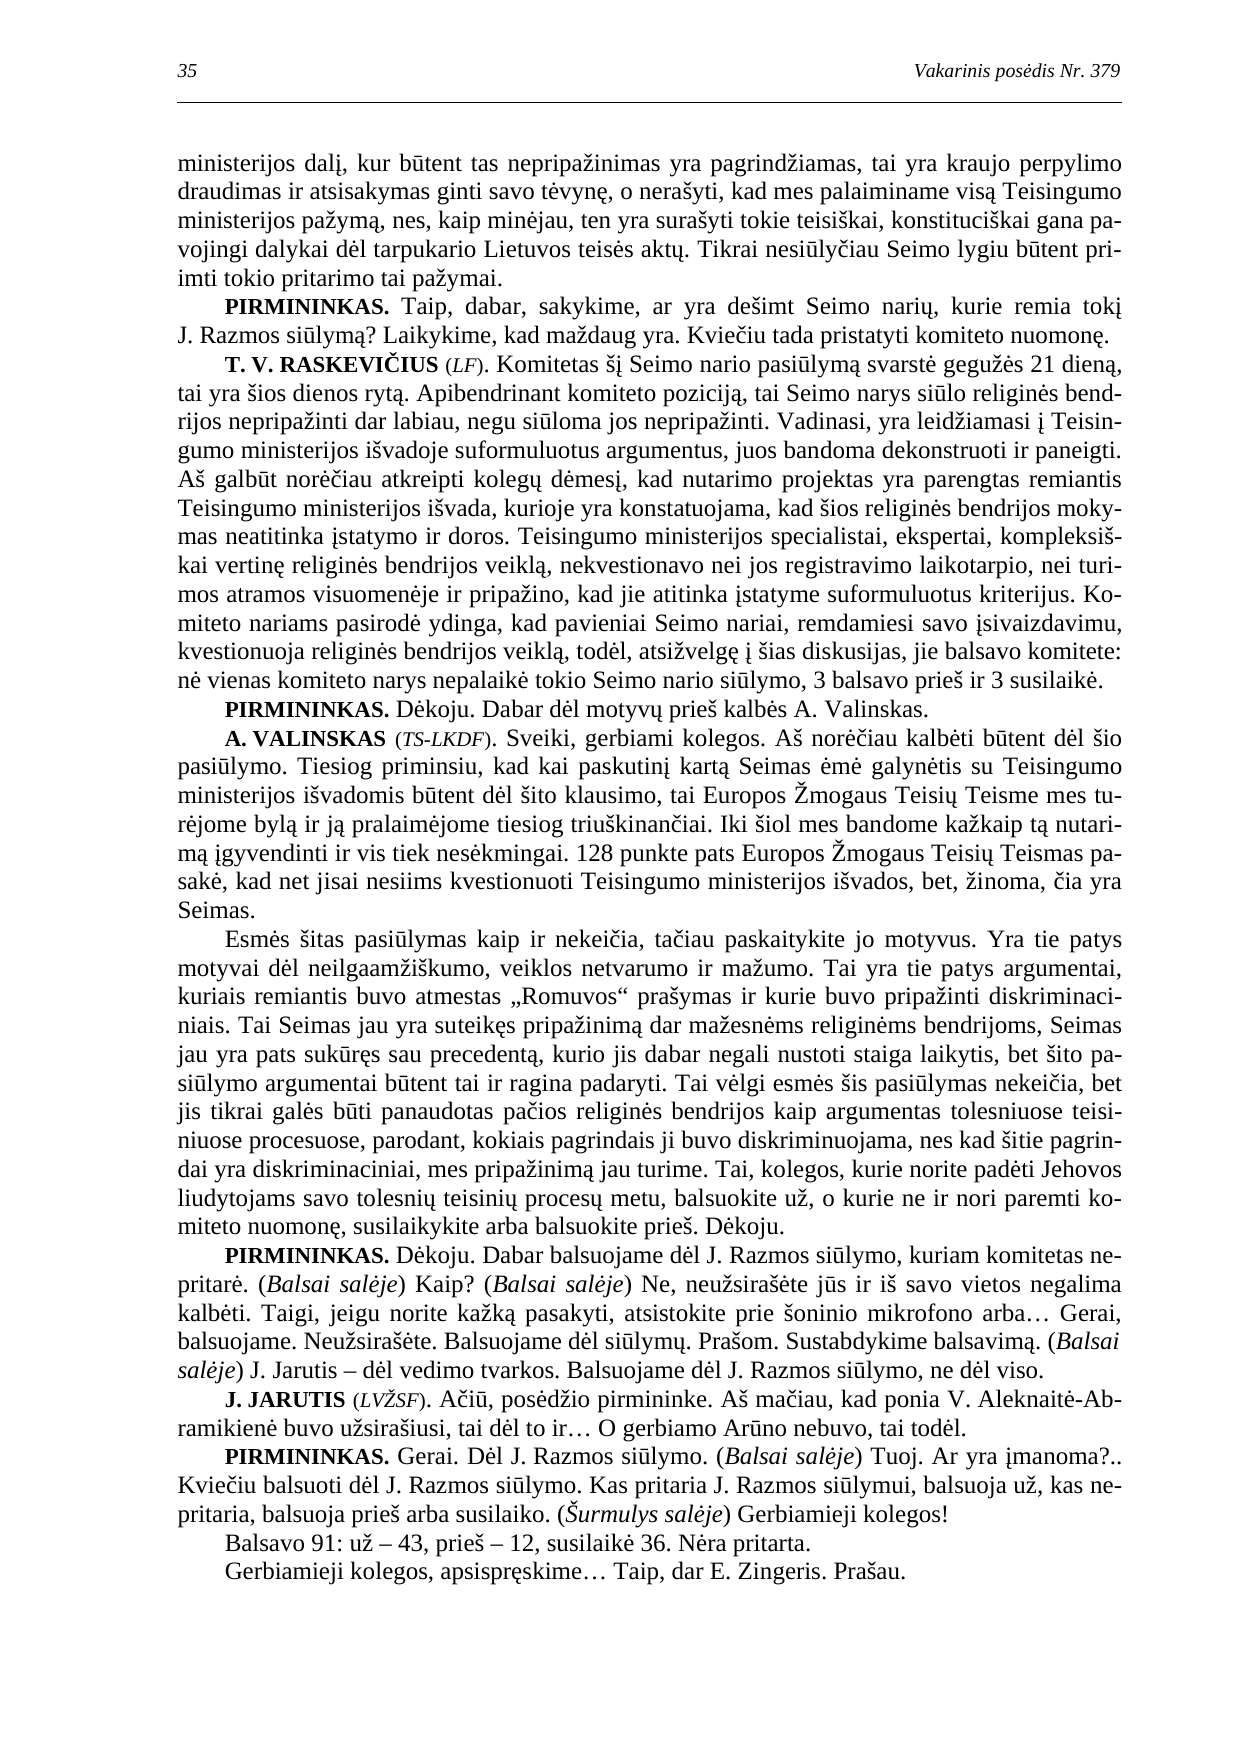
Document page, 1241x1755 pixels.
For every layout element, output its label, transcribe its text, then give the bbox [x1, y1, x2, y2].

text Ger­bia­mie­ji ko­le­gos, ap­si­spręs­ki­me… Taip, dar E. Zin­ge­ris. Pra­šau. [177, 1556, 1122, 1585]
text T. V. RASKEVIČIUS (LF). Ko­mi­te­tas šį Sei­mo na­rio pa­siū­ly­mą svars­tė ge­gu­žės 21 die­ną, tai yra šios die­nos ry­tą. Api­ben­dri­nant ko­mi­te­to po­zi­ci­ją, tai Sei­mo na­rys siū­lo re­li­gi­nės ben­d­ri­jos ne­pri­pa­žin­ti dar la­biau, ne­gu siū­lo­ma jos ne­pri­pa­žin­ti. Va­di­na­si, yra lei­džia­ma­si į Tei­sin­gu­mo mi­nis­te­ri­jos iš­va­do­je su­for­mu­luo­tus ar­gu­men­tus, juos ban­do­ma de­konst­ruo­ti ir pa­neig­ti. Aš gal­būt no­rė­čiau at­kreip­ti ko­le­gų dė­me­sį, kad nu­ta­ri­mo pro­jek­tas yra pa­reng­tas re­mian­tis Tei­sin­gu­mo mi­nis­te­ri­jos iš­va­da, ku­rio­je yra kon­sta­tuo­ja­ma, kad šios re­li­gi­nės ben­dri­jos mo­ky­mas ne­ati­tin­ka įsta­ty­mo ir do­ros. Tei­sin­gu­mo mi­nis­te­ri­jos spe­cia­lis­tai, eks­per­tai, kom­plek­siš­kai ver­ti­nę re­li­gi­nės ben­dri­jos veik­lą, ne­kves­tio­na­vo nei jos re­gist­ra­vi­mo lai­ko­tar­pio, nei tu­ri­mos at­ra­mos vi­suo­me­nė­je ir pri­pa­ži­no, kad jie ati­tin­ka įsta­ty­me su­for­mu­luo­tus kri­te­ri­jus. Ko­mi­te­to na­riams pa­si­ro­dė ydin­ga, kad pa­vie­niai Sei­mo na­riai, rem­da­mie­si sa­vo įsi­vaiz­da­vi­mu, kves­tionuo­ja re­li­gi­nės ben­dri­jos veik­lą, to­dėl, at­si­žvel­gę į šias dis­ku­si­jas, jie bal­sa­vo ko­mi­te­te: nė vie­nas ko­mi­te­to na­rys ne­pa­lai­kė to­kio Sei­mo na­rio siū­ly­mo, 3 bal­sa­vo prieš ir 3 su­si­lai­kė. [177, 349, 1122, 694]
text PIRMININKAS. Dė­ko­ju. Da­bar dėl mo­ty­vų prieš kal­bės A. Va­lins­kas. [177, 694, 1122, 723]
text PIRMININKAS. Taip, da­bar, sa­ky­ki­me, ar yra de­šimt Sei­mo na­rių, ku­rie re­mia to­kį J. Raz­mos siū­ly­mą? Lai­ky­ki­me, kad maž­daug yra. Kvie­čiu ta­da pri­sta­ty­ti ko­mi­te­to nuo­mo­nę. [177, 291, 1122, 349]
text Bal­sa­vo 91: už – 43, prieš – 12, su­si­lai­kė 36. Nė­ra pri­tar­ta. [177, 1528, 1122, 1556]
text mi­nis­te­ri­jos da­lį, kur bū­tent tas ne­pri­pa­ži­ni­mas yra pa­grin­džia­mas, tai yra krau­jo per­py­li­mo drau­di­mas ir atsi­sa­ky­mas gin­ti sa­vo tė­vy­nę, o ne­ra­šy­ti, kad mes pa­lai­mi­na­me vi­są Tei­sin­gu­mo mi­nis­te­ri­jos pa­žy­mą, nes, kaip mi­nė­jau, ten yra su­ra­šy­ti to­kie tei­siš­kai, kon­sti­tu­ciš­kai ga­na pa­vo­jin­gi da­ly­kai dėl tar­pu­ka­rio Lie­tu­vos tei­sės ak­tų. Tik­rai ne­siū­ly­čiau Sei­mo ly­giu bū­tent pri­im­ti to­kio pri­ta­ri­mo tai pa­žy­mai. [177, 148, 1122, 291]
text PIRMININKAS. Dė­ko­ju. Da­bar bal­suo­ja­me dėl J. Raz­mos siū­ly­mo, ku­riam ko­mi­te­tas ne­pri­ta­rė. (Bal­sai sa­lė­je) Kaip? (Bal­sai sa­lė­je) Ne, ne­už­si­ra­šė­te jūs ir iš sa­vo vie­tos ne­ga­li­ma kal­bė­ti. Tai­gi, jei­gu no­ri­te kaž­ką pa­sa­ky­ti, at­si­sto­ki­te prie šo­ni­nio mik­ro­fo­no ar­ba… Ge­rai, bal­suo­ja­me. Ne­už­si­ra­šė­te. Bal­suo­ja­me dėl siū­ly­mų. Pra­šom. Su­stab­dy­ki­me bal­sa­vi­mą. (Bal­sai sa­lė­je) J. Ja­ru­tis – dėl ve­di­mo tvar­kos. Bal­suo­ja­me dėl J. Raz­mos siū­ly­mo, ne dėl vi­so. [177, 1240, 1122, 1384]
text A. VALINSKAS (TS-LKDF). Svei­ki, ger­bia­mi ko­le­gos. Aš no­rė­čiau kal­bė­ti bū­tent dėl šio pa­siū­ly­mo. Tie­siog pri­min­siu, kad kai pas­ku­ti­nį kar­tą Sei­mas ėmė ga­ly­nė­tis su Tei­sin­gu­mo mi­nis­te­ri­jos iš­va­do­mis bū­tent dėl ši­to klau­si­mo, tai Eu­ro­pos Žmo­gaus Tei­sių Teis­me mes tu­rė­jo­me by­lą ir ją pra­lai­mė­jo­me tie­siog triuš­ki­nan­čiai. Iki šiol mes ban­do­me kaž­kaip tą nu­ta­ri­mą įgy­ven­din­ti ir vis tiek ne­sėk­min­gai. 128 punk­te pats Eu­ro­pos Žmo­gaus Tei­sių Teis­mas pa­sa­kė, kad net ji­sai ne­si­ims kves­tio­nuo­ti Tei­sin­gu­mo mi­nis­te­ri­jos iš­va­dos, bet, ži­no­ma, čia yra Sei­mas. [177, 723, 1122, 924]
text PIRMININKAS. Ge­rai. Dėl J. Raz­mos siū­ly­mo. (Bal­sai sa­lė­je) Tuoj. Ar yra įma­no­ma?.. Kvie­čiu bal­suo­ti dėl J. Raz­mos siū­ly­mo. Kas pri­ta­ria J. Raz­mos siū­ly­mui, bal­suo­ja už, kas ne­pri­ta­ria, bal­suo­ja prieš ar­ba su­si­lai­ko. (Šur­mu­lys sa­lė­je) Ger­bia­mie­ji ko­le­gos! [177, 1441, 1122, 1528]
text J. JARUTIS (LVŽSF). Ačiū, po­sė­džio pir­mi­nin­ke. Aš ma­čiau, kad po­nia V. Alek­nai­tė-Ab­ra­mi­kie­nė bu­vo už­si­ra­šiu­si, tai dėl to ir… O ger­bia­mo Arū­no ne­bu­vo, tai to­dėl. [177, 1384, 1122, 1441]
text Es­mės ši­tas pa­siū­ly­mas kaip ir ne­kei­čia, ta­čiau pa­skai­ty­ki­te jo mo­ty­vus. Yra tie pa­tys mo­ty­vai dėl ne­il­ga­am­žiš­ku­mo, veik­los ne­tva­ru­mo ir ma­žu­mo. Tai yra tie pa­tys ar­gu­men­tai, ku­riais re­mian­tis bu­vo at­mes­tas „Ro­mu­vos“ pra­šy­mas ir ku­rie bu­vo pri­pa­žin­ti dis­kri­mi­na­ci­niais. Tai Sei­mas jau yra su­tei­kęs pri­pa­ži­ni­mą dar ma­žes­nėms re­li­gi­nėms ben­dri­joms, Sei­mas jau yra pats su­kū­ręs sau pre­ce­den­tą, ku­rio jis da­bar ne­ga­li nu­sto­ti stai­ga lai­ky­tis, bet ši­to pa­siū­ly­mo ar­gu­men­tai bū­tent tai ir ra­gi­na pa­da­ry­ti. Tai vėl­gi es­mės šis pa­siū­ly­mas ne­kei­čia, bet jis tik­rai ga­lės bū­ti pa­nau­do­tas pa­čios re­li­gi­nės ben­dri­jos kaip ar­gu­men­tas to­les­niuo­se tei­si­niuo­se pro­ce­suo­se, pa­ro­dant, ko­kiais pa­grin­dais ji bu­vo dis­kri­mi­nuo­ja­ma, nes kad ši­tie pa­grin­dai yra dis­kri­mi­na­ci­niai, mes pri­pa­ži­ni­mą jau tu­ri­me. Tai, ko­le­gos, ku­rie no­ri­te pa­dė­ti Je­ho­vos liu­dy­to­jams sa­vo to­les­nių tei­si­nių pro­ce­sų me­tu, bal­suo­ki­te už, o ku­rie ne ir no­ri pa­rem­ti ko­mi­te­to nuo­mo­nę, su­si­lai­ky­ki­te ar­ba bal­suo­ki­te prieš. Dė­ko­ju. [177, 924, 1122, 1240]
